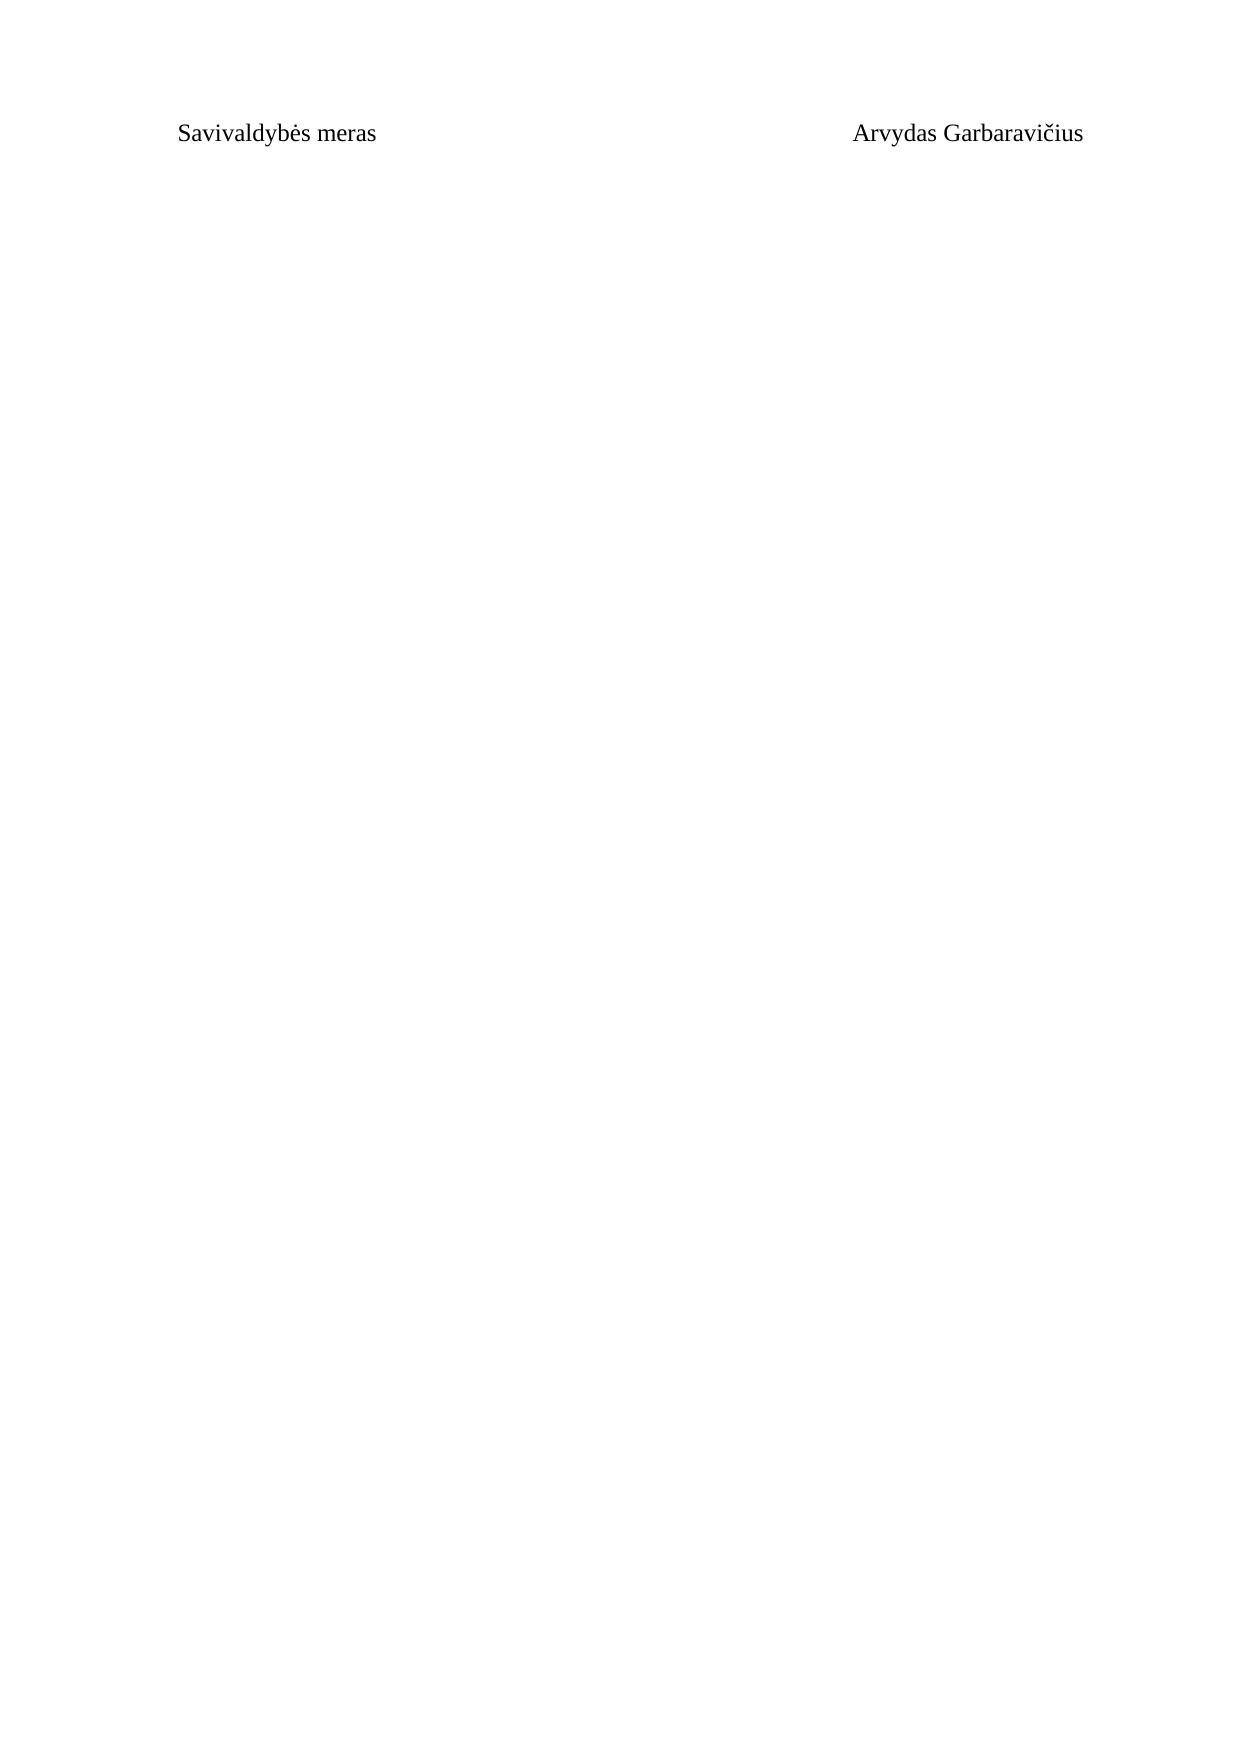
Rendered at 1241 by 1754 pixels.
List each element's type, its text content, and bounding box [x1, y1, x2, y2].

text Savivaldybės meras Arvydas Garbaravičius [177, 118, 1181, 147]
